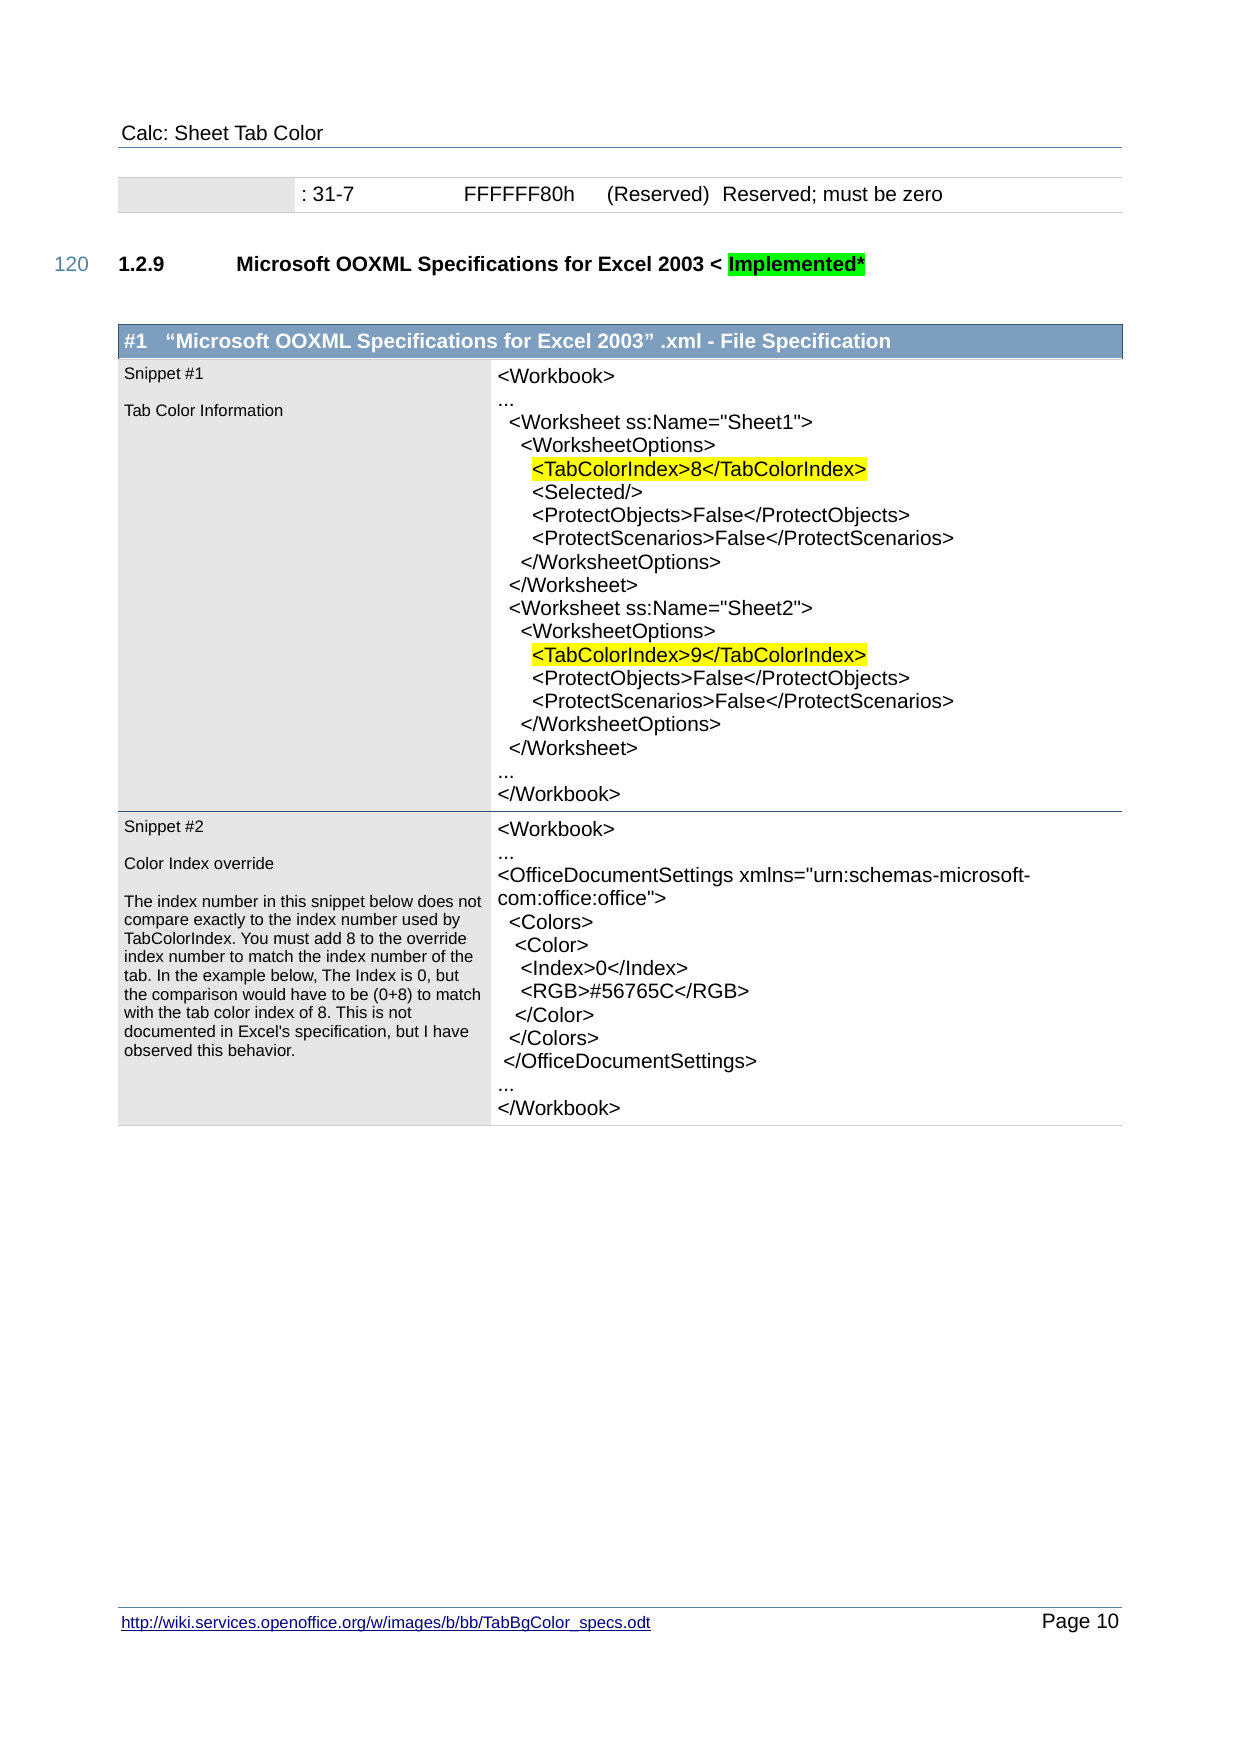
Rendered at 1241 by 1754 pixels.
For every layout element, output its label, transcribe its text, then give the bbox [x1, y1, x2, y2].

table_cell <Workbook> ... <OfficeDocumentSettings xmlns="urn:schemas-microsoft-com:office:office"> <Colors> <Color> <Index>0</Index> <RGB>#56765C</RGB> </Color> </Colors> </OfficeDocumentSettings> ... </Workbook> [491, 812, 1122, 1125]
table_cell Snippet #2 Color Index override The index number in this snippet below does not compare exactly to the index number used by TabColorIndex. You must add 8 to the override index number to match the index number of the tab. In the example below, The Index is 0, but the comparison would have to be (0+8) to match with the tab color index of 8. This is not documented in Excel's specification, but I have observed this behavior. [118, 812, 491, 1125]
table_cell (Reserved) [601, 178, 716, 212]
table_cell [118, 178, 295, 212]
table_cell : 31-7 [295, 178, 458, 212]
table_cell Snippet #1 Tab Color Information [118, 360, 491, 811]
table_header “Microsoft OOXML Specifications for Excel 2003” .xml - File Specification [119, 325, 1122, 358]
table_cell FFFFFF80h [458, 178, 601, 212]
table_cell <Workbook> ... <Worksheet ss:Name="Sheet1"> <WorksheetOptions> <TabColorIndex>8</TabColorIndex> <Selected/> <ProtectObjects>False</ProtectObjects> <ProtectScenarios>False</ProtectScenarios> </WorksheetOptions> </Worksheet> <Worksheet ss:Name="Sheet2"> <WorksheetOptions> <TabColorIndex>9</TabColorIndex> <ProtectObjects>False</ProtectObjects> <ProtectScenarios>False</ProtectScenarios> </WorksheetOptions> </Worksheet> ... </Workbook> [491, 360, 1122, 811]
table_cell Reserved; must be zero [716, 178, 1122, 212]
subtitle Microsoft OOXML Specifications for Excel 2003 < Implemented* [118, 253, 1122, 276]
